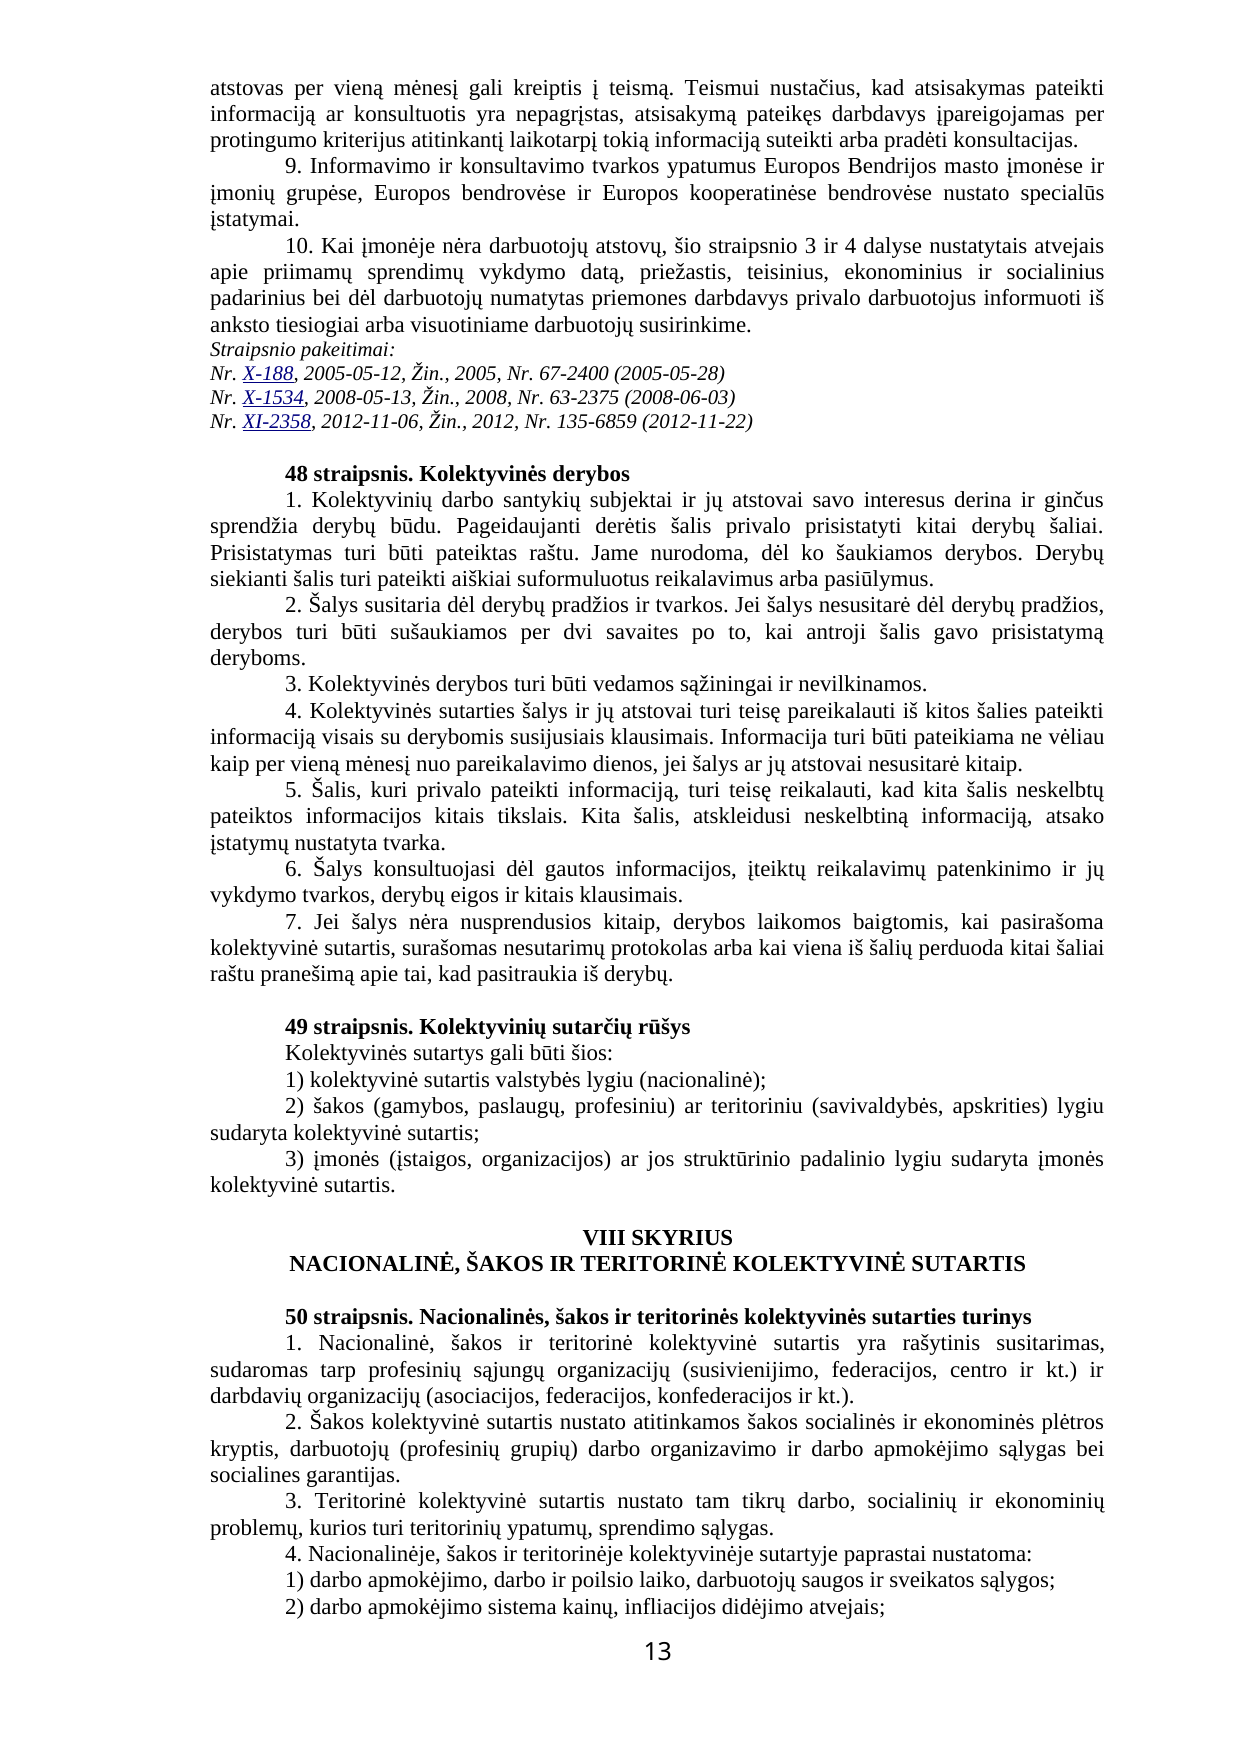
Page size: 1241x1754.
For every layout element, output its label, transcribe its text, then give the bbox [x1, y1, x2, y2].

text 1. Nacionalinė, šakos ir teritorinė kolektyvinė sutartis yra rašytinis susitarimas, sudaromas tarp profesinių sąjungų organizacijų (susivienijimo, federacijos, centro ir kt.) ir darbdavių organizacijų (asociacijos, federacijos, konfederacijos ir kt.). [210, 1329, 1106, 1408]
text 3. Kolektyvinės derybos turi būti vedamos sąžiningai ir nevilkinamos. [210, 671, 1106, 697]
text 10. Kai įmonėje nėra darbuotojų atstovų, šio straipsnio 3 ir 4 dalyse nustatytais atvejais apie priimamų sprendimų vykdymo datą, priežastis, teisinius, ekonominius ir socialinius padarinius bei dėl darbuotojų numatytas priemones darbdavys privalo darbuotojus informuoti iš anksto tiesiogiai arba visuotiniame darbuotojų susirinkime. [210, 232, 1106, 337]
text 2. Šalys susitaria dėl derybų pradžios ir tvarkos. Jei šalys nesusitarė dėl derybų pradžios, derybos turi būti sušaukiamos per dvi savaites po to, kai antroji šalis gavo prisistatymą deryboms. [210, 591, 1106, 671]
text 4. Nacionalinėje, šakos ir teritorinėje kolektyvinėje sutartyje paprastai nustatoma: [210, 1540, 1106, 1567]
text 2) darbo apmokėjimo sistema kainų, infliacijos didėjimo atvejais; [210, 1593, 1106, 1619]
text atstovas per vieną mėnesį gali kreiptis į teismą. Teismui nustačius, kad atsisakymas pateikti informaciją ar konsultuotis yra nepagrįstas, atsisakymą pateikęs darbdavys įpareigojamas per protingumo kriterijus atitinkantį laikotarpį tokią informaciją suteikti arba pradėti konsultacijas. [210, 73, 1106, 153]
text Straipsnio pakeitimai: [210, 337, 1106, 361]
text 49 straipsnis. Kolektyvinių sutarčių rūšys [210, 1013, 1106, 1039]
text 7. Jei šalys nėra nusprendusios kitaip, derybos laikomos baigtomis, kai pasirašoma kolektyvinė sutartis, surašomas nesutarimų protokolas arba kai viena iš šalių perduoda kitai šaliai raštu pranešimą apie tai, kad pasitraukia iš derybų. [210, 908, 1106, 987]
text Kolektyvinės sutartys gali būti šios: [210, 1039, 1106, 1066]
text Nr. XI-2358, 2012-11-06, Žin., 2012, Nr. 135-6859 (2012-11-22) [210, 409, 1106, 433]
text 6. Šalys konsultuojasi dėl gautos informacijos, įteiktų reikalavimų patenkinimo ir jų vykdymo tvarkos, derybų eigos ir kitais klausimais. [210, 855, 1106, 908]
text 9. Informavimo ir konsultavimo tvarkos ypatumus Europos Bendrijos masto įmonėse ir įmonių grupėse, Europos bendrovėse ir Europos kooperatinėse bendrovėse nustato specialūs įstatymai. [210, 153, 1106, 232]
text 3. Teritorinė kolektyvinė sutartis nustato tam tikrų darbo, socialinių ir ekonominių problemų, kurios turi teritorinių ypatumų, sprendimo sąlygas. [210, 1487, 1106, 1540]
text 5. Šalis, kuri privalo pateikti informaciją, turi teisę reikalauti, kad kita šalis neskelbtų pateiktos informacijos kitais tikslais. Kita šalis, atskleidusi neskelbtiną informaciją, atsako įstatymų nustatyta tvarka. [210, 776, 1106, 855]
text Nr. X-188, 2005-05-12, Žin., 2005, Nr. 67-2400 (2005-05-28) [210, 361, 1106, 385]
text Nr. X-1534, 2008-05-13, Žin., 2008, Nr. 63-2375 (2008-06-03) [210, 385, 1106, 409]
text VIII SKYRIUS [210, 1224, 1106, 1250]
text 2) šakos (gamybos, paslaugų, profesiniu) ar teritoriniu (savivaldybės, apskrities) lygiu sudaryta kolektyvinė sutartis; [210, 1092, 1106, 1145]
text 4. Kolektyvinės sutarties šalys ir jų atstovai turi teisę pareikalauti iš kitos šalies pateikti informaciją visais su derybomis susijusiais klausimais. Informacija turi būti pateikiama ne vėliau kaip per vieną mėnesį nuo pareikalavimo dienos, jei šalys ar jų atstovai nesusitarė kitaip. [210, 697, 1106, 776]
text 1) darbo apmokėjimo, darbo ir poilsio laiko, darbuotojų saugos ir sveikatos sąlygos; [210, 1567, 1106, 1593]
text NACIONALINĖ, ŠAKOS IR TERITORINĖ KOLEKTYVINĖ SUTARTIS [210, 1250, 1106, 1277]
text 1) kolektyvinė sutartis valstybės lygiu (nacionalinė); [210, 1066, 1106, 1092]
text 2. Šakos kolektyvinė sutartis nustato atitinkamos šakos socialinės ir ekonominės plėtros kryptis, darbuotojų (profesinių grupių) darbo organizavimo ir darbo apmokėjimo sąlygas bei socialines garantijas. [210, 1408, 1106, 1487]
text 1. Kolektyvinių darbo santykių subjektai ir jų atstovai savo interesus derina ir ginčus sprendžia derybų būdu. Pageidaujanti derėtis šalis privalo prisistatyti kitai derybų šaliai. Prisistatymas turi būti pateiktas raštu. Jame nurodoma, dėl ko šaukiamos derybos. Derybų siekianti šalis turi pateikti aiškiai suformuluotus reikalavimus arba pasiūlymus. [210, 486, 1106, 591]
text 48 straipsnis. Kolektyvinės derybos [210, 460, 1106, 486]
text 3) įmonės (įstaigos, organizacijos) ar jos struktūrinio padalinio lygiu sudaryta įmonės kolektyvinė sutartis. [210, 1145, 1106, 1198]
text 50 straipsnis. Nacionalinės, šakos ir teritorinės kolektyvinės sutarties turinys [285, 1303, 1106, 1329]
